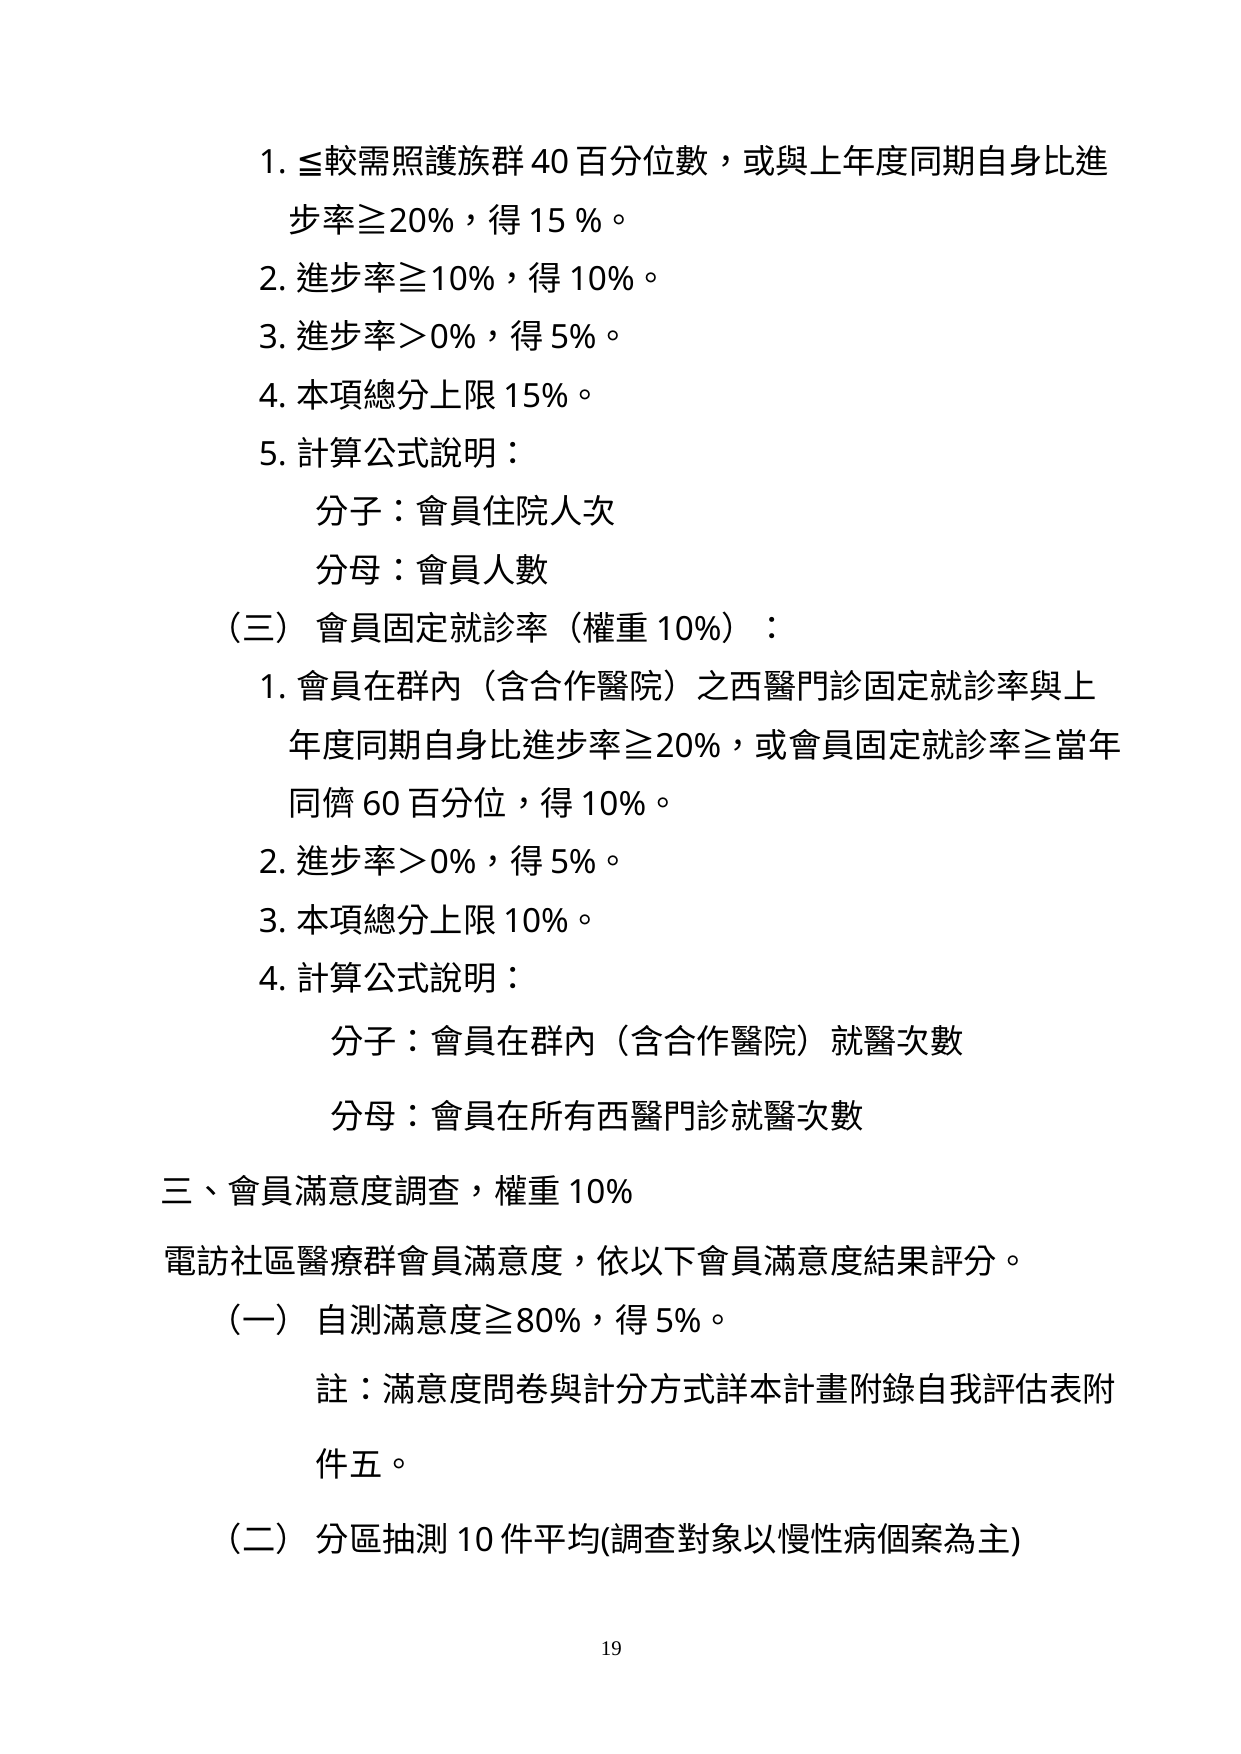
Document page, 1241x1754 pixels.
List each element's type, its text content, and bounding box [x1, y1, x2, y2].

list ≦較需照護族群40百分位數，或與上年度同期自身比進步率≧20%，得15 %。 [259, 127, 1128, 244]
list 本項總分上限15%。 [259, 360, 1128, 419]
text 電訪社區醫療群會員滿意度，依以下會員滿意度結果評分。 [94, 1227, 1128, 1285]
text 分子：會員在群內（含合作醫院）就醫次數 [330, 1002, 1128, 1077]
list 本項總分上限10%。 [259, 885, 1128, 944]
list 進步率≧10%，得10%。 [259, 244, 1128, 302]
list 計算公式說明： [259, 419, 1128, 477]
text 註：滿意度問卷與計分方式詳本計畫附錄自我評估表附件五。 [316, 1349, 1128, 1499]
text 分子：會員住院人次 [316, 477, 1128, 535]
list 計算公式說明： [259, 944, 1128, 1002]
list 分區抽測10件平均(調查對象以慢性病個案為主) [209, 1505, 1128, 1563]
text 分母：會員人數 [315, 535, 1128, 594]
text 三、會員滿意度調查，權重10% [94, 1152, 1128, 1227]
list 進步率＞0%，得5%。 [259, 302, 1128, 360]
list 進步率＞0%，得5%。 [259, 827, 1128, 885]
list 會員固定就診率（權重10%）： [209, 594, 1128, 652]
list 會員在群內（含合作醫院）之西醫門診固定就診率與上年度同期自身比進步率≧20%，或會員固定就診率≧當年同儕60百分位，得10%。 [259, 652, 1128, 827]
text 分母：會員在所有西醫門診就醫次數 [94, 1077, 1128, 1152]
list 自測滿意度≧80%，得5%。 [209, 1285, 1128, 1344]
